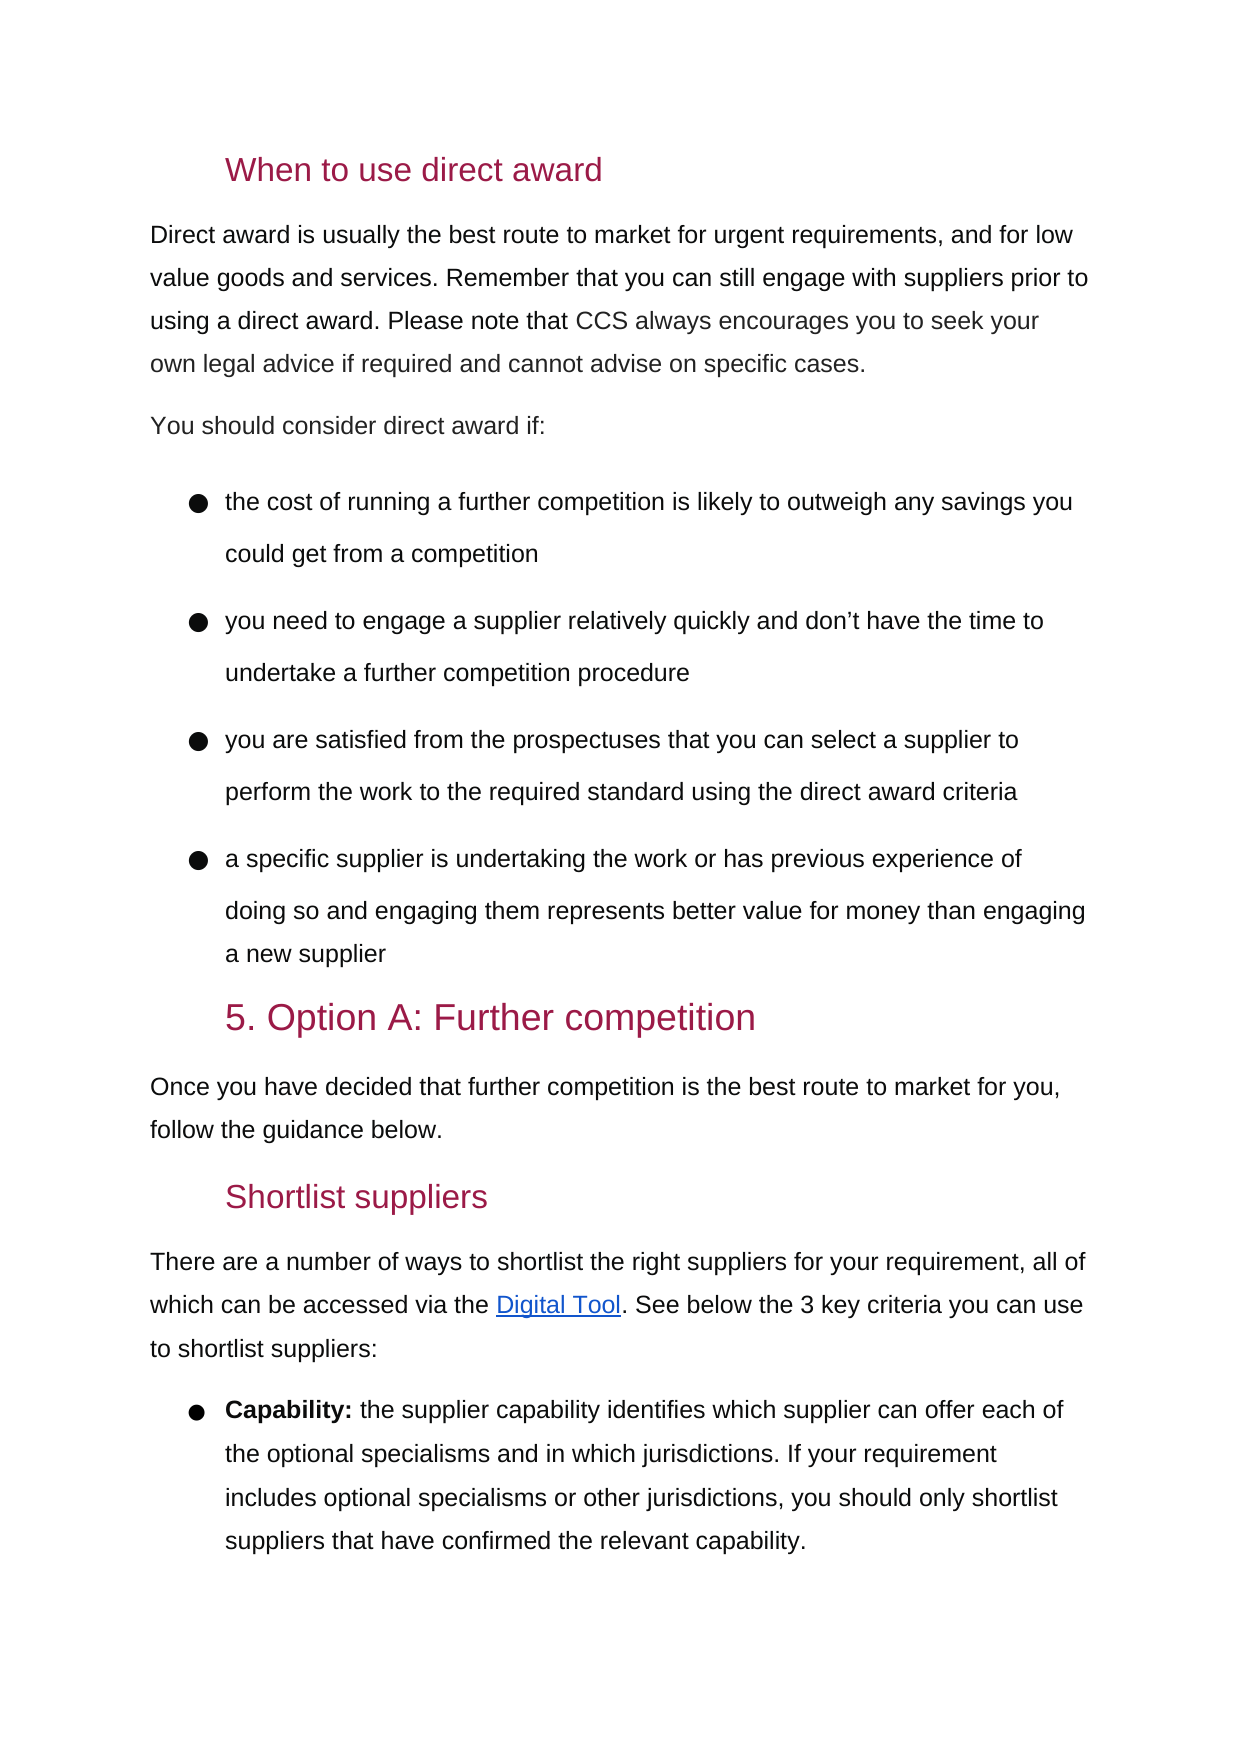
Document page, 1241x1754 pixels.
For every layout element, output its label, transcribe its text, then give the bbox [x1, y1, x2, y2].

subtitle When to use direct award [150, 150, 1090, 188]
list the cost of running a further competition is likely to outweigh any savings you could get from a competition [187, 473, 1090, 568]
list a specific supplier is undertaking the work or has previous experience of doing so and engaging them represents better value for money than engaging a new supplier [187, 831, 1090, 968]
subtitle 5. Option A: Further competition [150, 995, 1090, 1038]
subtitle Shortlist suppliers [150, 1177, 1090, 1216]
list Capability: the supplier capability identifies which supplier can offer each of the optional specialisms and in which jurisdictions. If your requirement includes optional specialisms or other jurisdictions, you should only shortlist suppliers that have confirmed the relevant capability. [187, 1396, 1090, 1554]
text There are a number of ways to shortlist the right suppliers for your requirement, all of which can be accessed via the Digital Tool. See below the 3 key criteria you can use to shortlist suppliers: [150, 1247, 1090, 1362]
text Direct award is usually the best route to market for urgent requirements, and for low value goods and services. Remember that you can still engage with suppliers prior to using a direct award. Please note that CCS always encourages you to seek your own legal advice if required and cannot advise on specific cases. [150, 220, 1090, 378]
text Once you have decided that further competition is the best route to market for you, follow the guidance below. [150, 1072, 1090, 1144]
list you need to engage a supplier relatively quickly and don’t have the time to undertake a further competition procedure [187, 592, 1090, 687]
text You should consider direct award if: [150, 411, 1090, 440]
list you are satisfied from the prospectuses that you can select a supplier to perform the work to the required standard using the direct award criteria [187, 712, 1090, 806]
